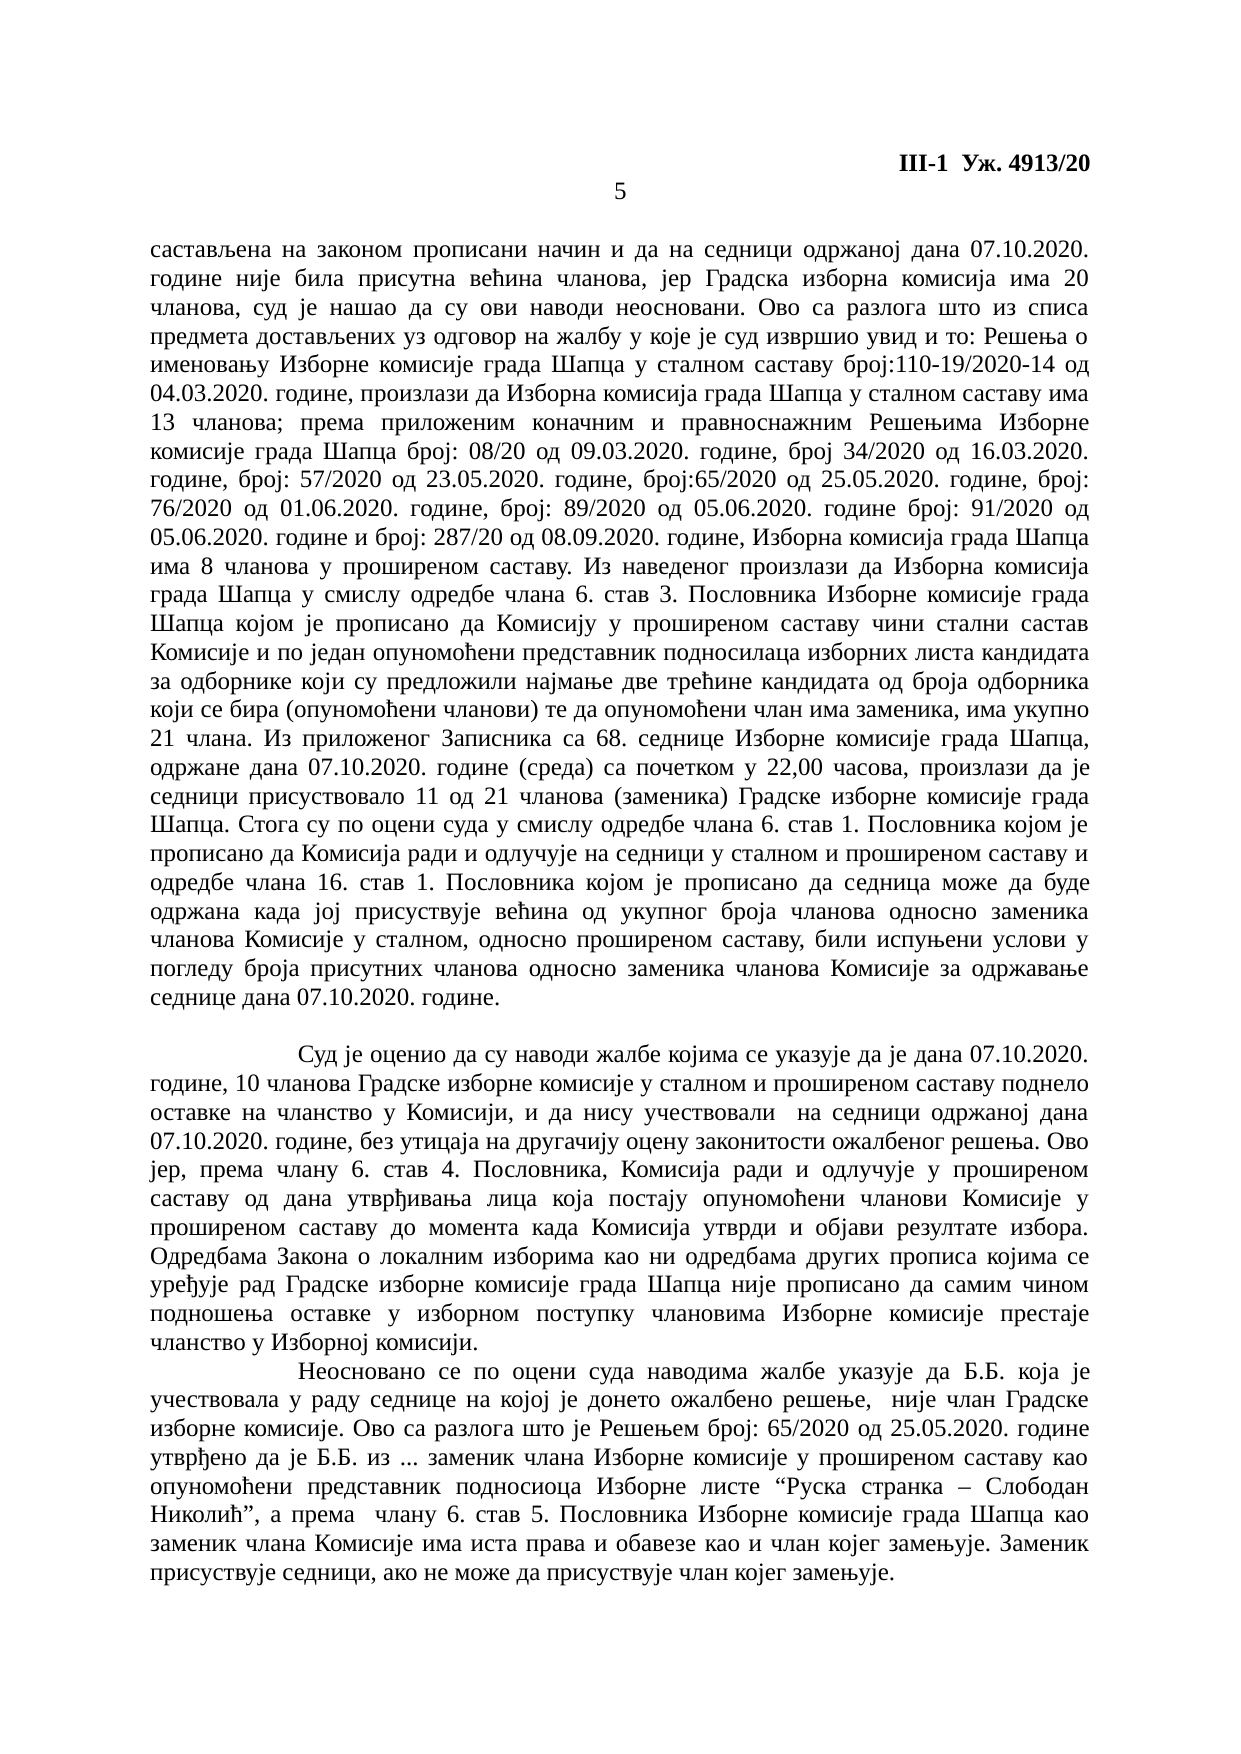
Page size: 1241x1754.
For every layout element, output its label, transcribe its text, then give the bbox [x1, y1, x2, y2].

text Суд је оценио да су наводи жалбе којима се указује да је дана 07.10.2020. године, 10 чланова Градске изборне комисије у сталном и проширеном саставу поднело оставке на чланство у Комисији, и да нису учествовали на седници одржаној дана 07.10.2020. године, без утицаја на другачију оцену законитости ожалбеног решења. Ово јер, према члану 6. став 4. Пословника, Комисија ради и одлучује у проширеном саставу од дана утврђивања лица која постају опуномоћени чланови Комисије у проширеном саставу до момента када Комисија утврди и објави резултате избора. Одредбама Закона о локалним изборима као ни одредбама других прописа којима се уређује рад Градске изборне комисије града Шапца није прописано да самим чином подношења оставке у изборном поступку члановима Изборне комисије престаје чланство у Изборној комисији. [150, 1039, 1090, 1356]
text Неосновано се по оцени суда наводима жалбе указује да Б.Б. која је учествовала у раду седнице на којој је донето ожалбено решење, није члан Градске изборне комисије. Ово са разлога што је Решењем број: 65/2020 од 25.05.2020. године утврђено да је Б.Б. из ... заменик члана Изборне комисије у проширеном саставу као опуномоћени представник подносиоца Изборне листе “Руска странка – Слободан Николић”, а према члану 6. став 5. Пословника Изборне комисије града Шапца као заменик члана Комисије има иста права и обавезе као и члан којег замењује. Заменик присуствује седници, ако не може да присуствује члан којег замењује. [150, 1356, 1090, 1586]
text састављена на законом прописани начин и да на седници одржаној дана 07.10.2020. године није била присутна већина чланова, јер Градска изборна комисија има 20 чланова, суд је нашао да су ови наводи неосновани. Ово са разлога што из списа предмета достављених уз одговор на жалбу у које је суд извршио увид и то: Решења о именовању Изборне комисије града Шапца у сталном саставу број:110-19/2020-14 од 04.03.2020. године, произлази да Изборна комисија града Шапца у сталном саставу има 13 чланова; према приложеним коначним и правноснажним Решењима Изборне комисије града Шапца број: 08/20 од 09.03.2020. године, број 34/2020 од 16.03.2020. године, број: 57/2020 од 23.05.2020. године, број:65/2020 од 25.05.2020. године, број: 76/2020 од 01.06.2020. године, број: 89/2020 од 05.06.2020. године број: 91/2020 од 05.06.2020. године и број: 287/20 од 08.09.2020. године, Изборна комисија града Шапца има 8 чланова у проширеном саставу. Из наведеног произлази да Изборна комисија града Шапца у смислу одредбе члана 6. став 3. Пословника Изборне комисије града Шапца којом је прописано да Комисију у проширеном саставу чини стални састав Комисије и по један опуномоћени представник подносилаца изборних листа кандидата за одборнике који су предложили најмање две трећине кандидата од броја одборника који се бира (опуномоћени чланови) те да опуномоћени члан има заменика, има укупно 21 члана. Из приложеног Записника са 68. седнице Изборне комисије града Шапца, одржане дана 07.10.2020. године (среда) са почетком у 22,00 часова, произлази да је седници присуствовало 11 од 21 чланова (заменика) Градске изборне комисије града Шапца. Стога су по оцени суда у смислу одредбе члана 6. став 1. Пословника којом је прописано да Комисија ради и одлучује на седници у сталном и проширеном саставу и одредбе члана 16. став 1. Пословника којом је прописано да седница може да буде одржана када јој присуствује већина од укупног броја чланова односно заменика чланова Комисије у сталном, односно проширеном саставу, били испуњени услови у погледу броја присутних чланова односно заменика чланова Комисије за одржавање седнице дана 07.10.2020. године. [150, 234, 1090, 1011]
